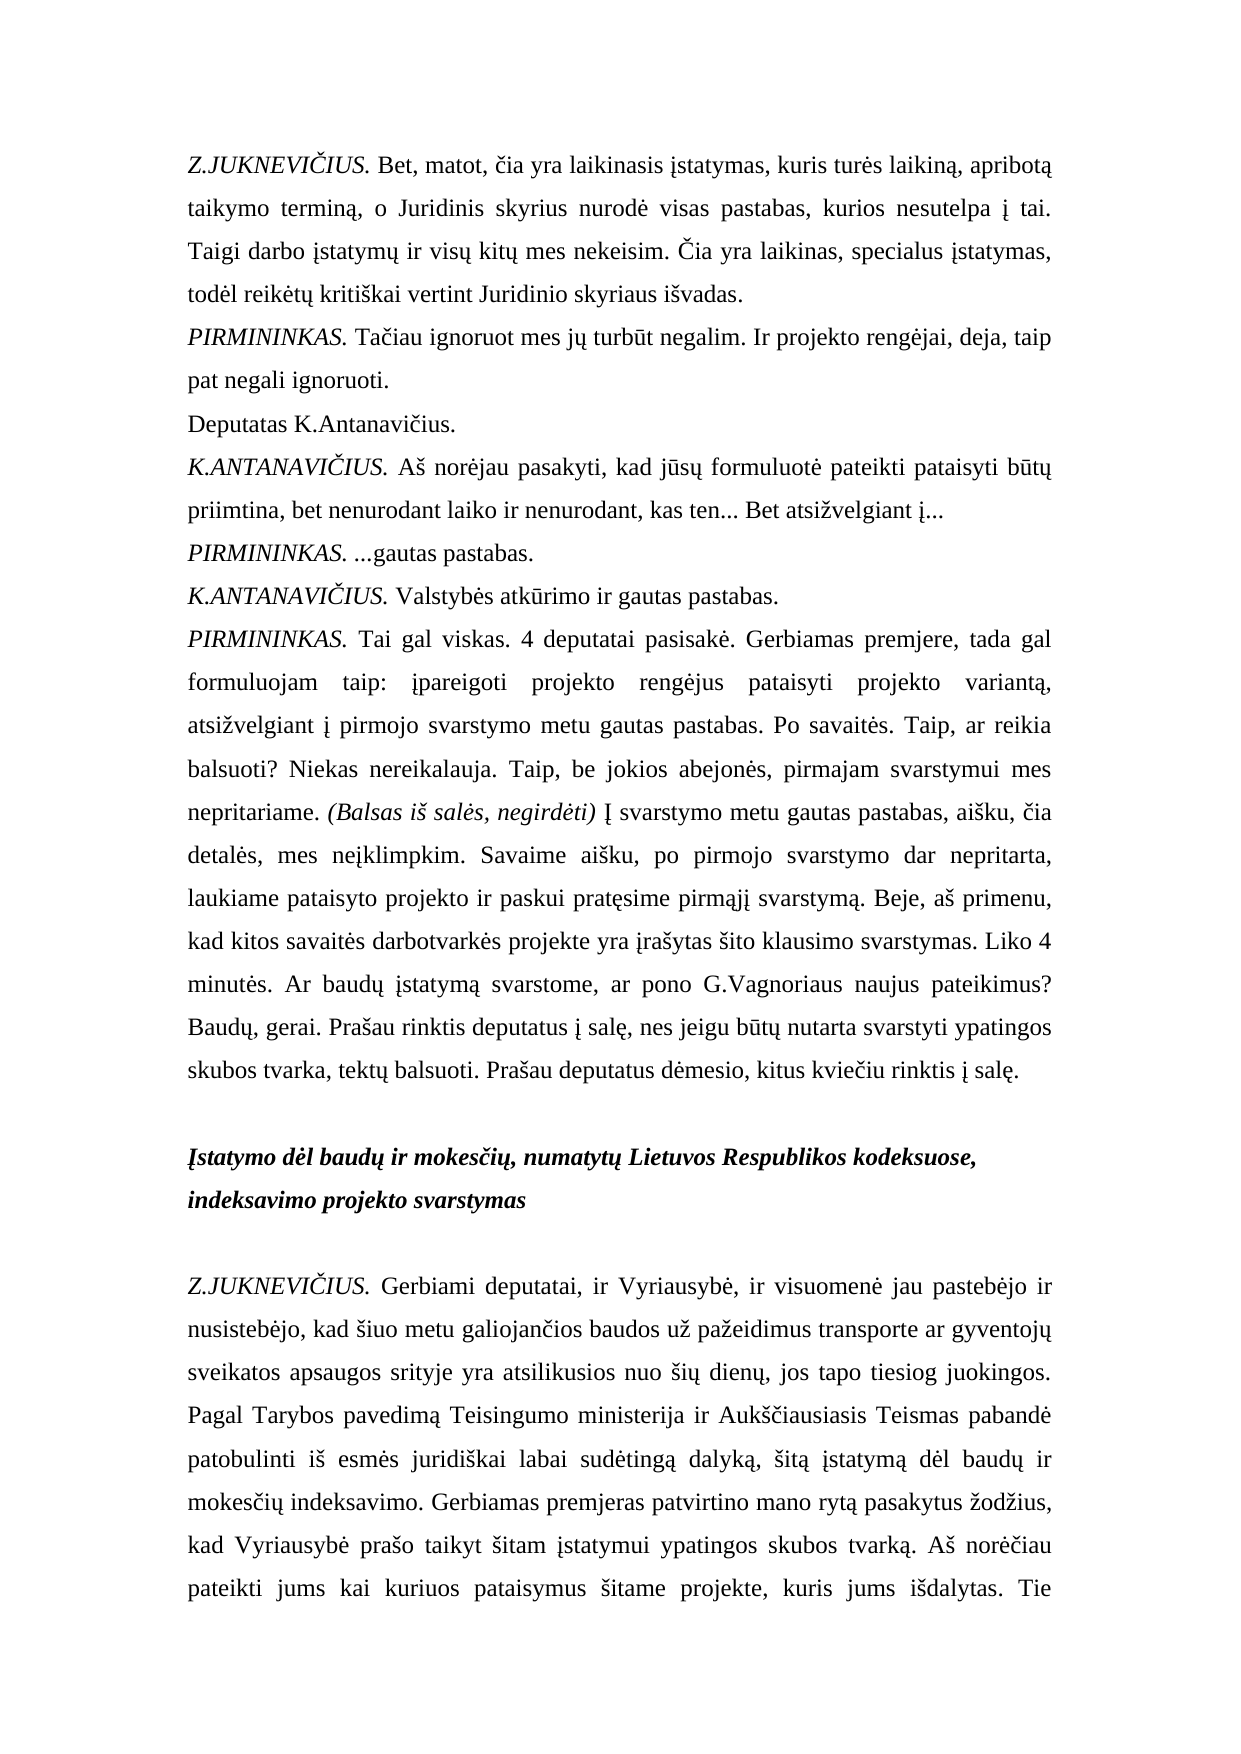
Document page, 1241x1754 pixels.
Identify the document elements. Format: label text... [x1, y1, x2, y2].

text K.ANTANAVIČIUS. Valstybės atkūrimo ir gautas pastabas. [187, 581, 1053, 610]
text PIRMININKAS. Tai gal viskas. 4 deputatai pasisakė. Gerbiamas premjere, tada gal formuluojam taip: įpareigoti projekto rengėjus pataisyti projekto variantą, atsižvelgiant į pirmojo svarstymo metu gautas pastabas. Po savaitės. Taip, ar reikia balsuoti? Niekas nereikalauja. Taip, be jokios abejonės, pirmajam svarstymui mes nepritariame. (Balsas iš salės, negirdėti) Į svarstymo metu gautas pastabas, aišku, čia detalės, mes neįklimpkim. Savaime aišku, po pirmojo svarstymo dar nepritarta, laukiame pataisyto projekto ir paskui pratęsime pirmąjį svarstymą. Beje, aš primenu, kad kitos savaitės darbotvarkės projekte yra įrašytas šito klausimo svarstymas. Liko 4 minutės. Ar baudų įstatymą svarstome, ar pono G.Vagnoriaus naujus pateikimus? Baudų, gerai. Prašau rinktis deputatus į salę, nes jeigu būtų nutarta svarstyti ypatingos skubos tvarka, tektų balsuoti. Prašau deputatus dėmesio, kitus kviečiu rinktis į salę. [187, 624, 1053, 1084]
text K.ANTANAVIČIUS. Aš norėjau pasakyti, kad jūsų formuluotė pateikti pataisyti būtų priimtina, bet nenurodant laiko ir nenurodant, kas ten... Bet atsižvelgiant į... [187, 452, 1053, 524]
subtitle Įstatymo dėl baudų ir mokesčių, numatytų Lietuvos Respublikos kodeksuose, indeksavimo projekto svarstymas [187, 1142, 1053, 1214]
text PIRMININKAS. ...gautas pastabas. [187, 538, 1053, 567]
text Deputatas K.Antanavičius. [187, 409, 1053, 437]
text PIRMININKAS. Tačiau ignoruot mes jų turbūt negalim. Ir projekto rengėjai, deja, taip pat negali ignoruoti. [187, 322, 1053, 394]
text Z.JUKNEVIČIUS. Bet, matot, čia yra laikinasis įstatymas, kuris turės laikiną, apribotą taikymo terminą, o Juridinis skyrius nurodė visas pastabas, kurios nesutelpa į tai. Taigi darbo įstatymų ir visų kitų mes nekeisim. Čia yra laikinas, specialus įstatymas, todėl reikėtų kritiškai vertint Juridinio skyriaus išvadas. [187, 150, 1053, 308]
text Z.JUKNEVIČIUS. Gerbiami deputatai, ir Vyriausybė, ir visuomenė jau pastebėjo ir nusistebėjo, kad šiuo metu galiojančios baudos už pažeidimus transporte ar gyventojų sveikatos apsaugos srityje yra atsilikusios nuo šių dienų, jos tapo tiesiog juokingos. Pagal Tarybos pavedimą Teisingumo ministerija ir Aukščiausiasis Teismas pabandė patobulinti iš esmės juridiškai labai sudėtingą dalyką, šitą įstatymą dėl baudų ir mokesčių indeksavimo. Gerbiamas premjeras patvirtino mano rytą pasakytus žodžius, kad Vyriausybė prašo taikyt šitam įstatymui ypatingos skubos tvarką. Aš norėčiau pateikti jums kai kuriuos pataisymus šitame projekte, kuris jums išdalytas. Tie [187, 1271, 1053, 1602]
